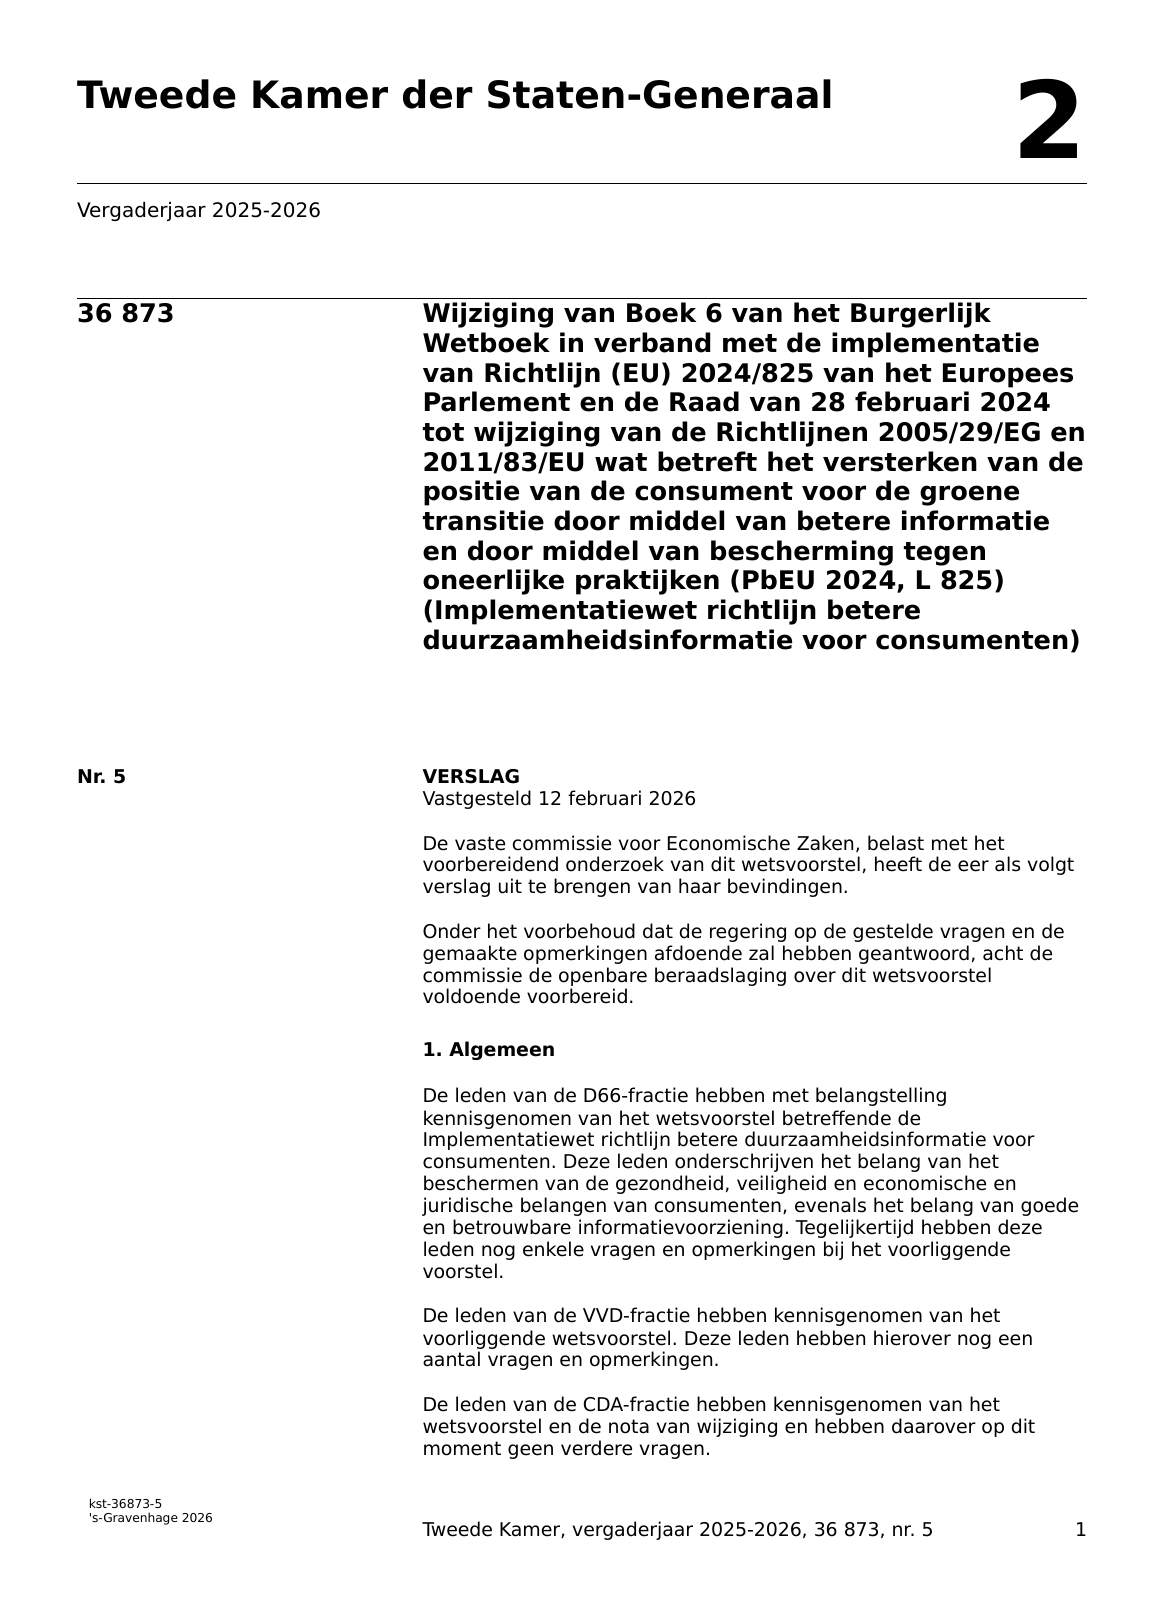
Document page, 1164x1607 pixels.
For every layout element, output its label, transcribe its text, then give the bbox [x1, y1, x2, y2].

text De leden van de D66-fractie hebben met belangstelling kennisgenomen van het wetsvoorstel betreffende de Implementatiewet richtlijn betere duurzaamheidsinformatie voor consumenten. Deze leden onderschrijven het belang van het beschermen van de gezondheid, veiligheid en economische en juridische belangen van consumenten, evenals het belang van goede en betrouwbare informatievoorziening. Tegelijkertijd hebben deze leden nog enkele vragen en opmerkingen bij het voorliggende voorstel. [422, 1085, 1087, 1283]
subtitle 1. Algemeen [422, 1038, 1087, 1060]
text De leden van de CDA-fractie hebben kennisgenomen van het wetsvoorstel en de nota van wijziging en hebben daarover op dit moment geen verdere vragen. [422, 1393, 1087, 1459]
text De vaste commissie voor Economische Zaken, belast met het voorbereidend onderzoek van dit wetsvoorstel, heeft de eer als volgt verslag uit te brengen van haar bevindingen. [422, 832, 1087, 898]
subtitle Nr. 5 VERSLAG [77, 766, 1087, 788]
text De leden van de VVD-fractie hebben kennisgenomen van het voorliggende wetsvoorstel. Deze leden hebben hierover nog een aantal vragen en opmerkingen. [422, 1305, 1087, 1371]
table_header 2 [886, 59, 1087, 183]
text 's-Gravenhage 2026 [88, 1511, 323, 1525]
subtitle 36 873 Wijziging van Boek 6 van het Burgerlijk Wetboek in verband met de implementatie van Richtlijn (EU) 2024/825 van het Europees Parlement en de Raad van 28 februari 2024 tot wijziging van de Richtlijnen 2005/29/EG en 2011/83/EU wat betreft het versterken van de positie van de consument voor de groene transitie door middel van betere informatie en door middel van bescherming tegen oneerlijke praktijken (PbEU 2024, L 825) (Implementatiewet richtlijn betere duurzaamheidsinformatie voor consumenten) [77, 299, 1087, 655]
text Vastgesteld 12 februari 2026 [422, 788, 1087, 810]
table_header Tweede Kamer der Staten-Generaal [77, 59, 886, 183]
text kst-36873-5 [88, 1497, 323, 1511]
table_cell Vergaderjaar 2025-2026 [77, 184, 1087, 298]
text Onder het voorbehoud dat de regering op de gestelde vragen en de gemaakte opmerkingen afdoende zal hebben geantwoord, acht de commissie de openbare beraadslaging over dit wetsvoorstel voldoende voorbereid. [422, 921, 1087, 1008]
